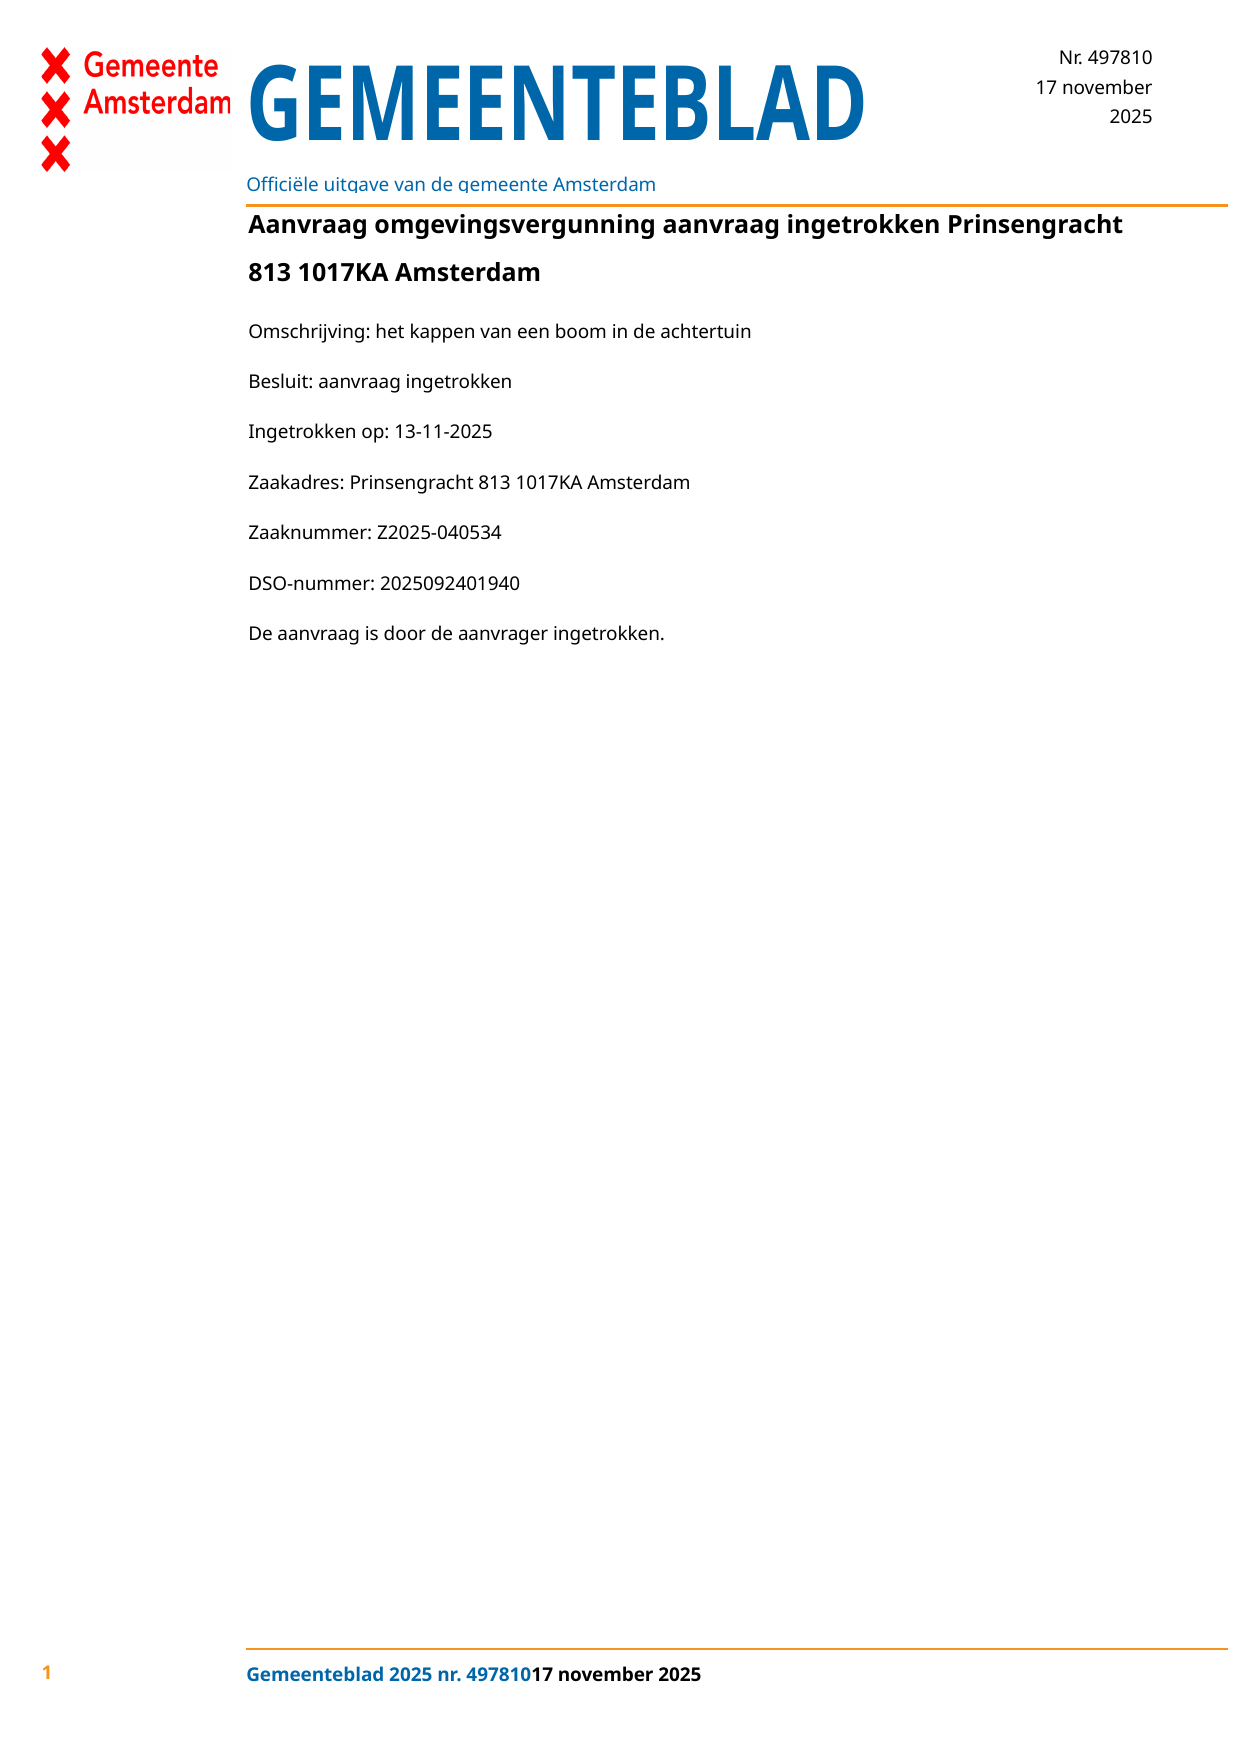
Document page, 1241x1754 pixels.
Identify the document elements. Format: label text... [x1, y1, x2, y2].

text Besluit: aanvraag ingetrokken [248, 368, 1152, 394]
picture [41, 47, 231, 172]
text Omschrijving: het kappen van een boom in de achtertuin [248, 318, 1152, 344]
text Aanvraag omgevingsvergunning aanvraag ingetrokken Prinsengracht 813 1017KA Amsterdam [248, 207, 1152, 288]
text Zaakadres: Prinsengracht 813 1017KA Amsterdam [248, 469, 1152, 495]
text DSO-nummer: 2025092401940 [248, 570, 1152, 596]
text Zaaknummer: Z2025-040534 [248, 519, 1152, 545]
text De aanvraag is door de aanvrager ingetrokken. [248, 620, 1152, 646]
text Ingetrokken op: 13-11-2025 [248, 419, 1152, 444]
